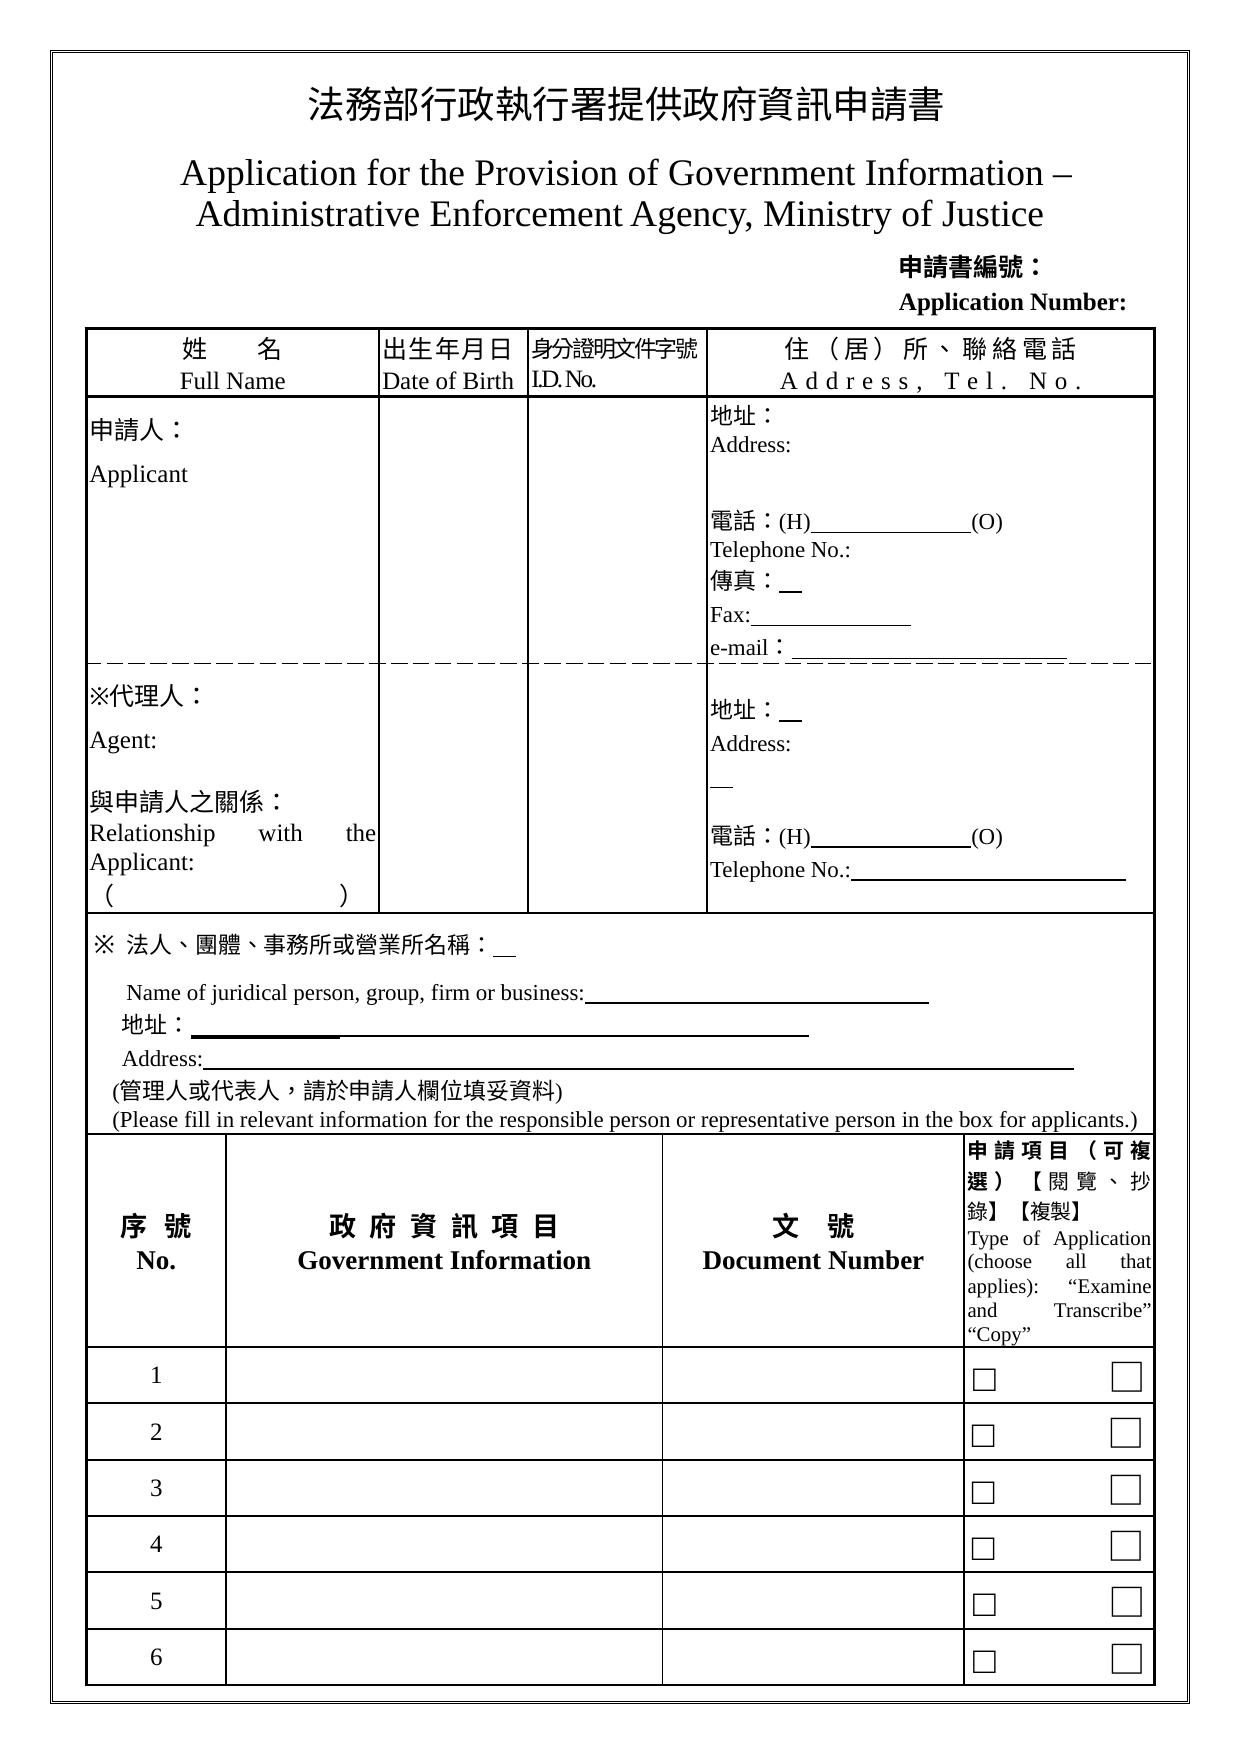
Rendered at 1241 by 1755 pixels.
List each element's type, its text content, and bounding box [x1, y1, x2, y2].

table_cell 地址： Address: 電話：(H) (O) Telephone No.: [708, 663, 1153, 912]
table_cell 法人、團體、事務所或營業所名稱： Name of juridical person, group, firm or business: 地址： Address: (管理人或代表人，請於申請人欄位填妥資料) (Please fill in relevant information for the responsible person or representative person in the box for applicants.) [88, 914, 1153, 1133]
table_cell [663, 1630, 963, 1684]
table_cell 地址： Address: 電話：(H) (O) Telephone No.: 傳真： Fax: e-mail： [708, 398, 1153, 662]
table_cell [663, 1461, 963, 1515]
table_cell [529, 398, 706, 662]
table_cell [663, 1573, 963, 1627]
table_cell □ □ [965, 1404, 1153, 1458]
table_cell [380, 398, 527, 662]
text Application for the Provision of Government Information – Administrative Enforcement Agency, Ministry of Justice [53, 152, 1187, 235]
table_cell 序號 No. [88, 1135, 225, 1346]
table_cell [663, 1517, 963, 1571]
table_cell [227, 1573, 662, 1627]
table_cell 文 號 Document Number [663, 1135, 963, 1346]
table_cell 申請人： Applicant [88, 398, 378, 662]
table_cell [227, 1517, 662, 1571]
table_cell [663, 1348, 963, 1402]
table_cell 1 [88, 1348, 225, 1402]
table_cell [380, 663, 527, 912]
text 申請書編號： [53, 260, 1187, 281]
text 法務部行政執行署提供政府資訊申請書 [53, 85, 1187, 127]
table_header 身分證明文件字號 I.D. No. [529, 330, 706, 395]
table_cell □ □ [965, 1517, 1153, 1571]
table_cell □ □ [965, 1630, 1153, 1684]
table_cell ※代理人： Agent: 與申請人之關係： Relationship with the Applicant: （ ） [88, 663, 378, 912]
table_cell 6 [88, 1630, 225, 1684]
table_cell [227, 1461, 662, 1515]
table_cell 5 [88, 1573, 225, 1627]
table_header 姓名 Full Name [88, 330, 378, 395]
table_cell [227, 1630, 662, 1684]
table_cell [529, 663, 706, 912]
table_cell 4 [88, 1517, 225, 1571]
table_cell [663, 1404, 963, 1458]
text Application Number: [53, 293, 1187, 314]
table_cell 申請項目（可複選）【閱覽、抄錄】【複製】 Type of Application (choose all that applies): “Examine and Transcribe” “Copy” [965, 1135, 1153, 1346]
table_header 住（居）所、聯絡電話 Address, Tel. No. [708, 330, 1153, 395]
table_header 出生年月日 Date of Birth [380, 330, 527, 395]
table_cell [227, 1348, 662, 1402]
table_cell □ □ [965, 1461, 1153, 1515]
table_cell □ □ [965, 1573, 1153, 1627]
table_cell 2 [88, 1404, 225, 1458]
table_cell □ □ [965, 1348, 1153, 1402]
table_cell 3 [88, 1461, 225, 1515]
table_cell 政 府 資 訊 項 目 Government Information [227, 1135, 662, 1346]
table_cell [227, 1404, 662, 1458]
